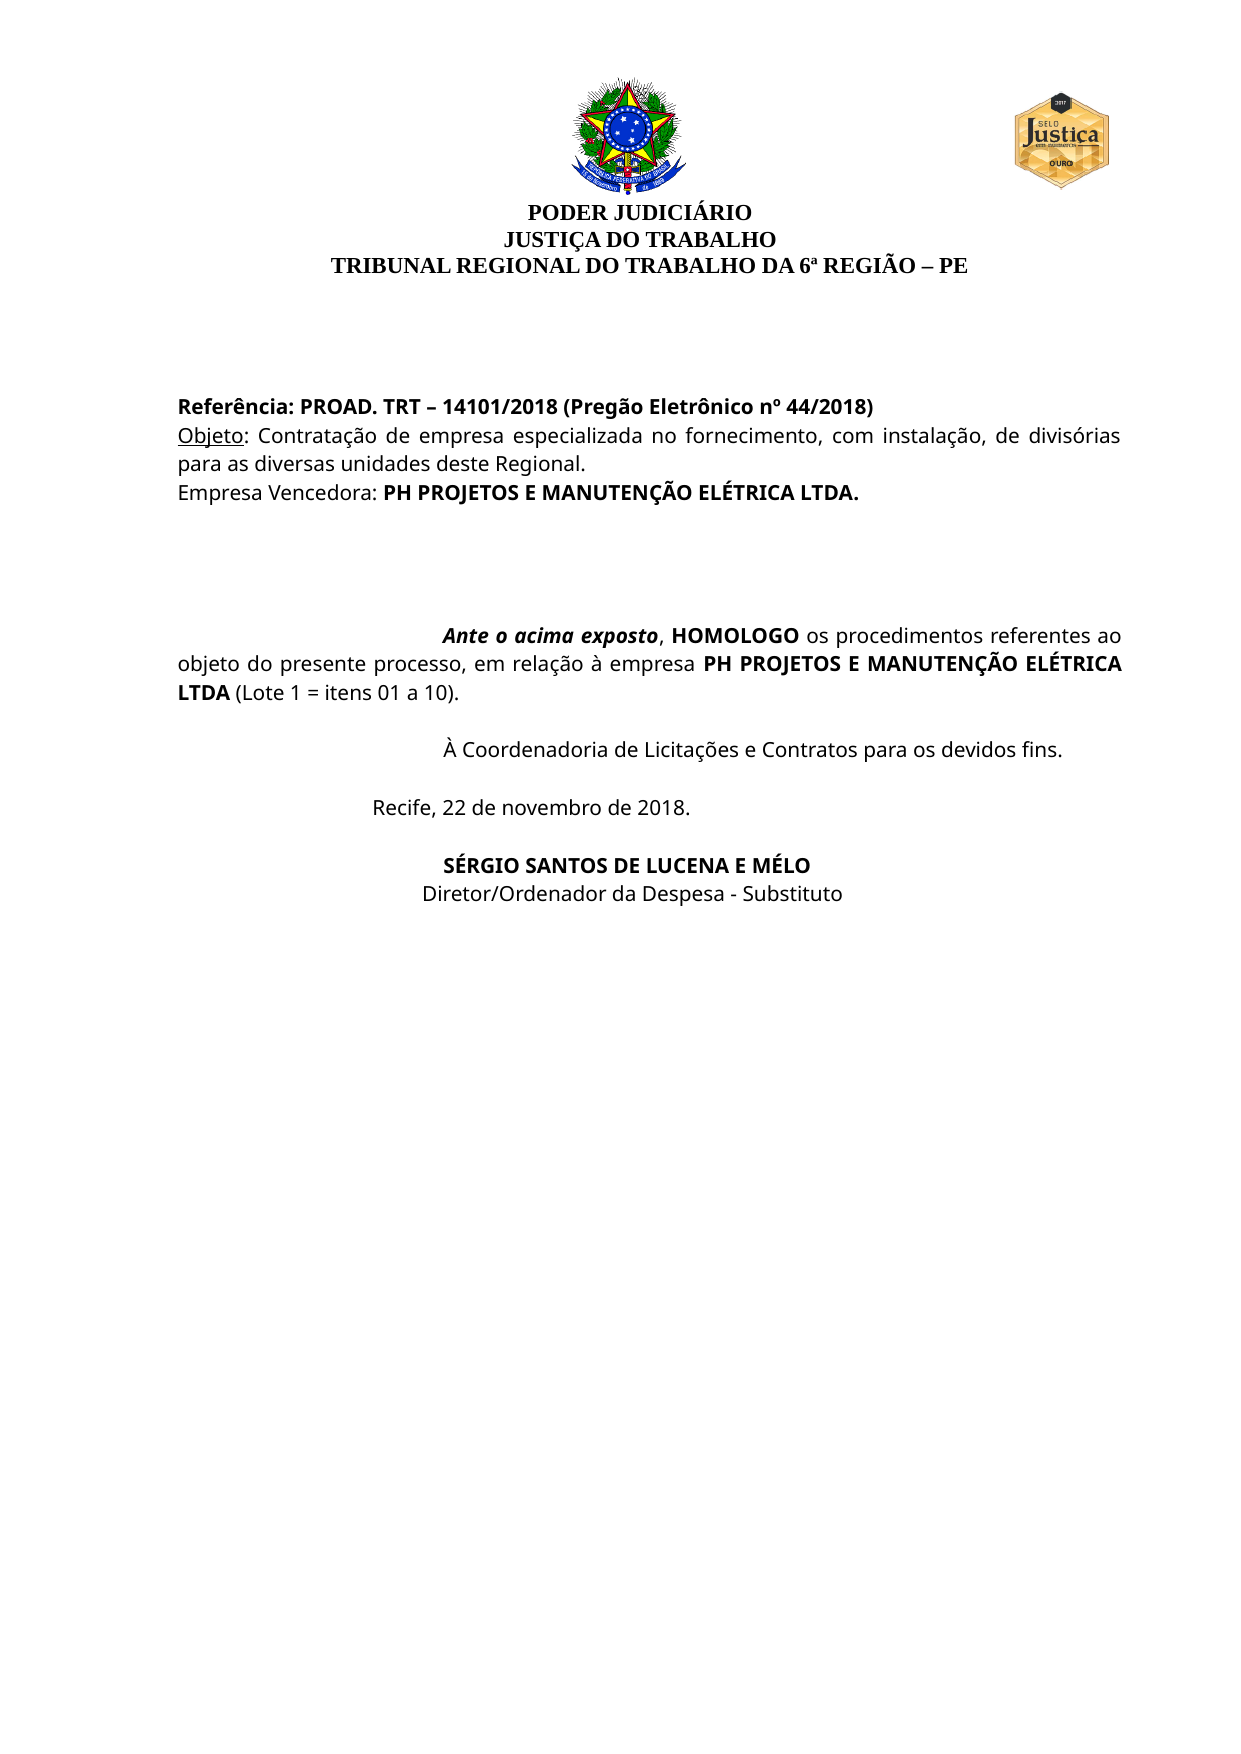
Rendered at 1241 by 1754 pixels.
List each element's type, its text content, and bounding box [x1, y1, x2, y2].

text Referência: PROAD. TRT – 14101/2018 (Pregão Eletrônico nº 44/2018) [177, 392, 1122, 421]
text SÉRGIO SANTOS DE LUCENA E MÉLO [443, 851, 1122, 879]
text À Coordenadoria de Licitações e Contratos para os devidos fins. [177, 735, 1122, 763]
subtitle Objeto: Contratação de empresa especializada no fornecimento, com instalação, de divisórias para as diversas unidades deste Regional. [177, 421, 1122, 478]
text Ante o acima exposto, HOMOLOGO os procedimentos referentes ao objeto do presente processo, em relação à empresa PH PROJETOS E MANUTENÇÃO ELÉTRICA LTDA (Lote 1 = itens 01 a 10). [177, 621, 1122, 706]
text Recife, 22 de novembro de 2018. [177, 793, 1122, 821]
picture [565, 75, 689, 197]
text Empresa Vencedora: PH PROJETOS E MANUTENÇÃO ELÉTRICA LTDA. [177, 478, 1122, 506]
text Diretor/Ordenador da Despesa - Substituto [177, 879, 1122, 908]
